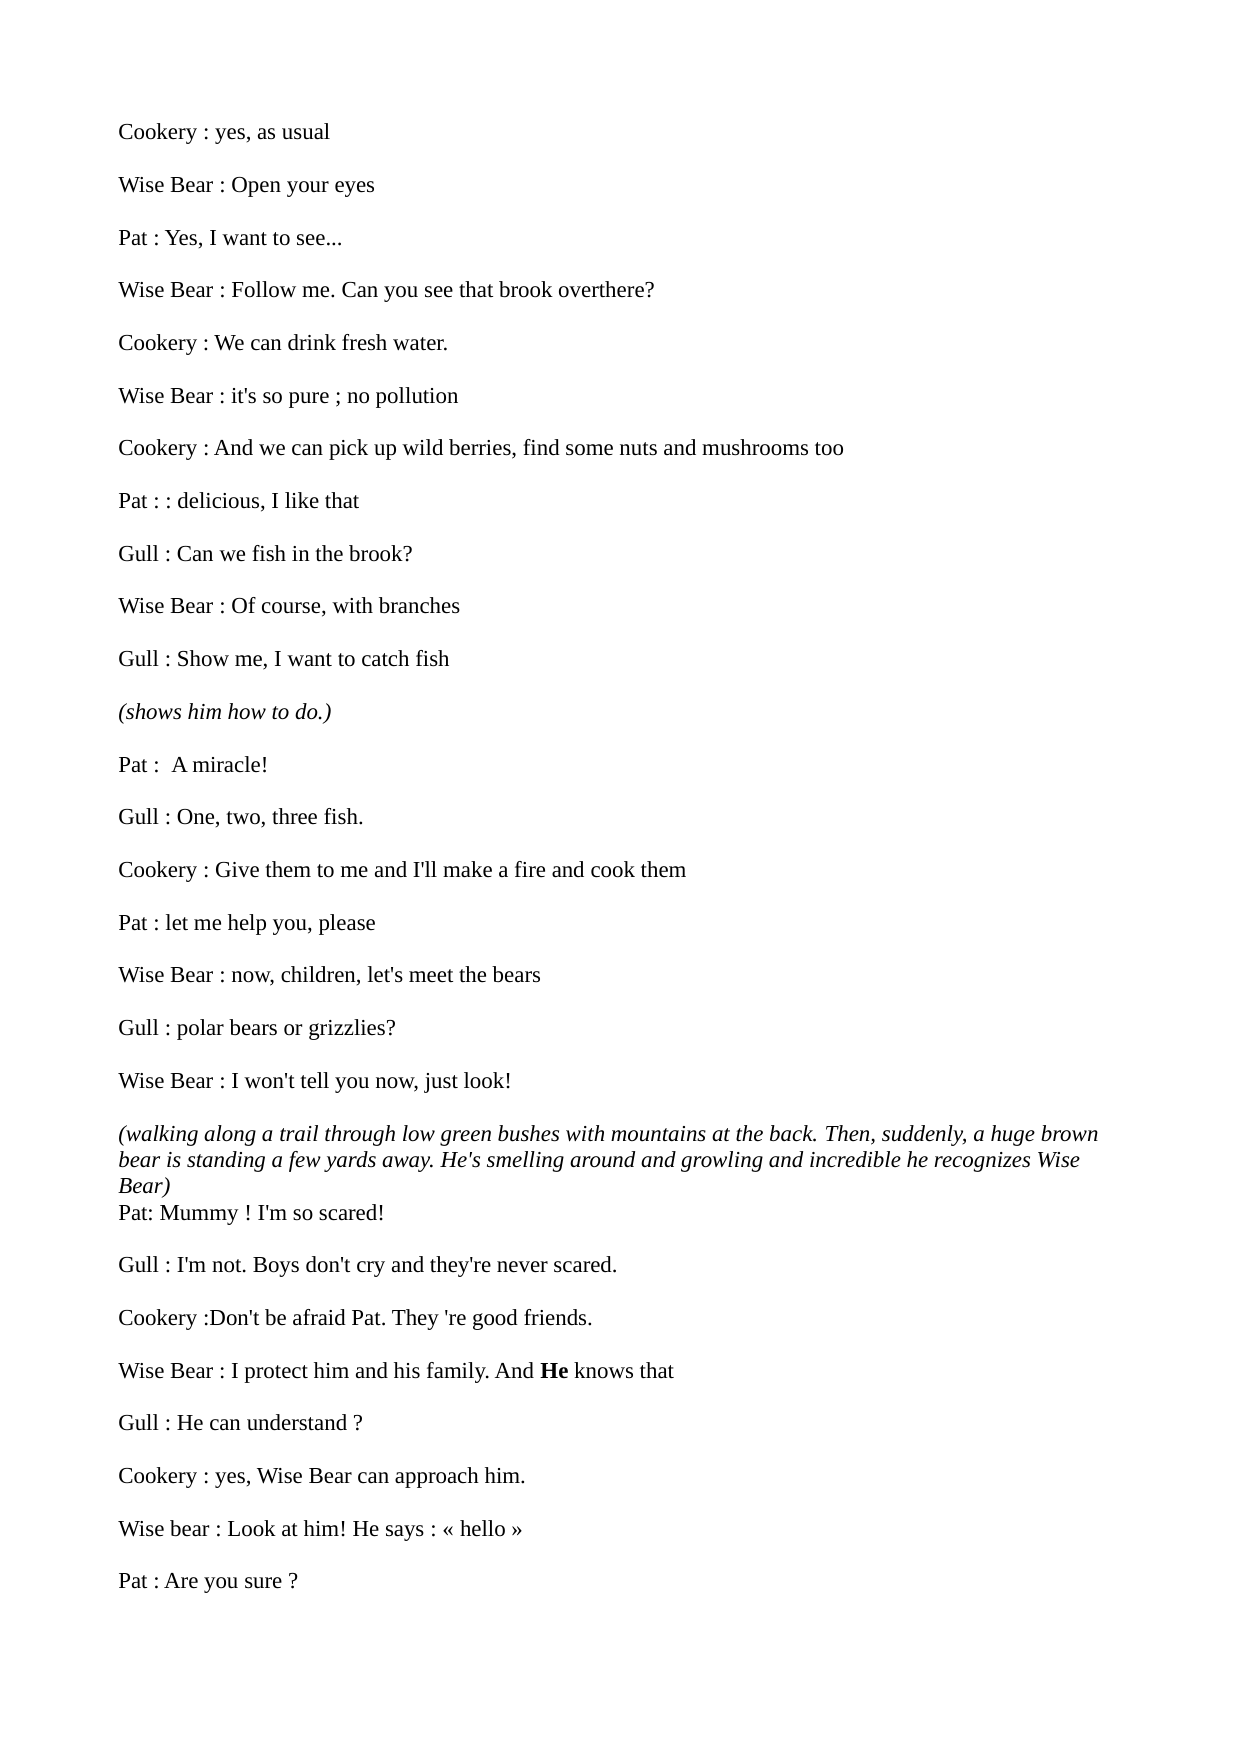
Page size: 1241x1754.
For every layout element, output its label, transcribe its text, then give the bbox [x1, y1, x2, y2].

text Gull : Can we fish in the brook? [118, 540, 1122, 566]
text (walking along a trail through low green bushes with mountains at the back. Then, suddenly, a huge brown bear is standing a few yards away. He's smelling around and growling and incredible he recognizes Wise Bear) [118, 1119, 1122, 1199]
text Wise Bear : Open your eyes [118, 171, 1122, 197]
text Pat : let me help you, please [118, 909, 1122, 935]
text Wise Bear : I won't tell you now, just look! [118, 1067, 1122, 1093]
text Gull : polar bears or grizzlies? [118, 1014, 1122, 1041]
text Gull : Show me, I want to catch fish [118, 645, 1122, 672]
text Gull : I'm not. Boys don't cry and they're never scared. [118, 1251, 1122, 1278]
text Wise Bear : Of course, with branches [118, 592, 1122, 619]
text Gull : One, two, three fish. [118, 803, 1122, 830]
text Cookery : yes, Wise Bear can approach him. [118, 1462, 1122, 1488]
text Pat : A miracle! [118, 751, 1122, 777]
text Pat: Mummy ! I'm so scared! [118, 1199, 1122, 1225]
text Wise Bear : Follow me. Can you see that brook overthere? [118, 276, 1122, 303]
text Cookery : yes, as usual [118, 118, 1122, 144]
text Cookery : Give them to me and I'll make a fire and cook them [118, 856, 1122, 882]
text Wise Bear : I protect him and his family. And He knows that [118, 1357, 1122, 1383]
text Cookery : And we can pick up wild berries, find some nuts and mushrooms too [118, 434, 1122, 461]
text Wise Bear : now, children, let's meet the bears [118, 961, 1122, 988]
text Pat : Yes, I want to see... [118, 223, 1122, 250]
text Wise Bear : it's so pure ; no pollution [118, 382, 1122, 408]
text Wise bear : Look at him! He says : « hello » [118, 1515, 1122, 1541]
text Pat : Are you sure ? [118, 1568, 1122, 1594]
text Pat : : delicious, I like that [118, 487, 1122, 513]
text Cookery : We can drink fresh water. [118, 329, 1122, 355]
text Cookery :Don't be afraid Pat. They 're good friends. [118, 1304, 1122, 1330]
text (shows him how to do.) [118, 698, 1122, 724]
text Gull : He can understand ? [118, 1409, 1122, 1436]
